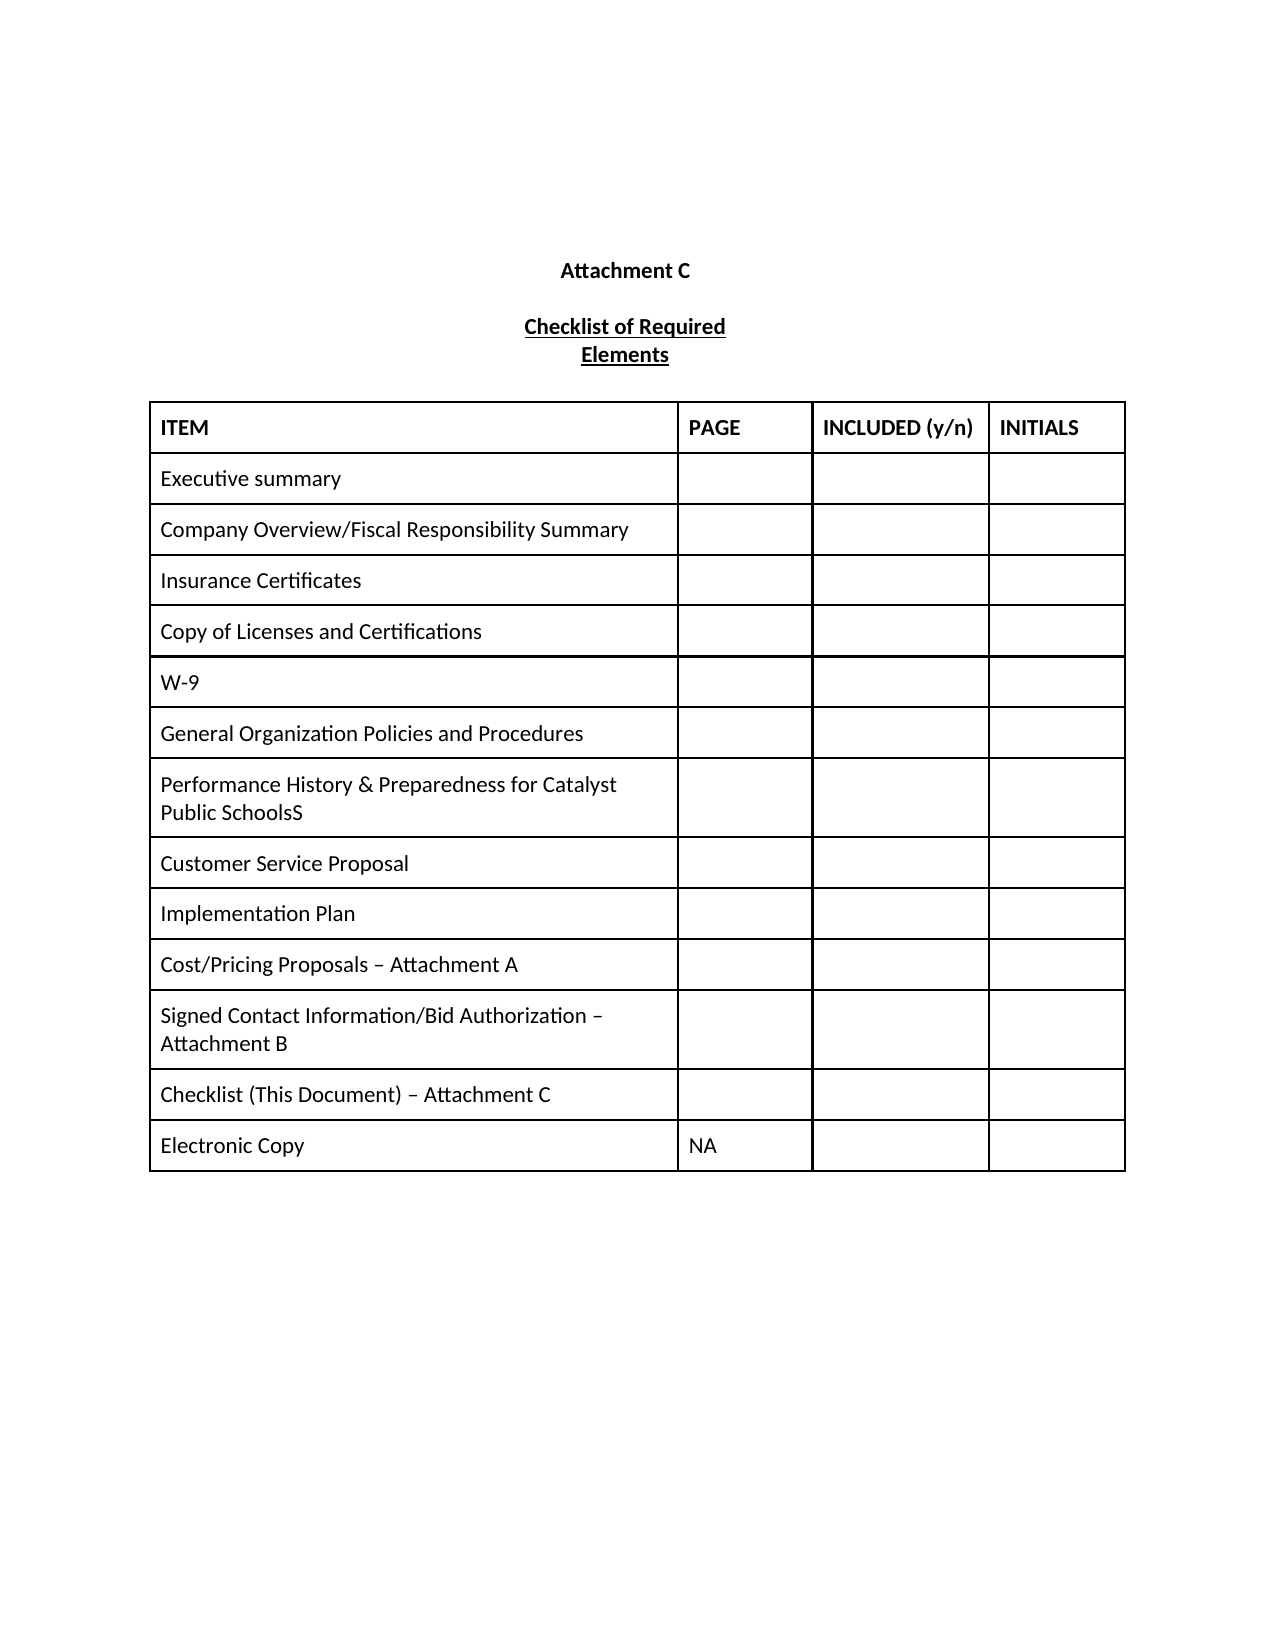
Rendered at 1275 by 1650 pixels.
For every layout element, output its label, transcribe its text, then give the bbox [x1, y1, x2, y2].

text Checklist of Required Elements [481, 312, 769, 368]
table_cell [679, 454, 811, 502]
table_cell [990, 991, 1124, 1068]
table_cell Electronic Copy [151, 1121, 677, 1170]
table_cell [990, 759, 1124, 836]
table_header INITIALS [990, 403, 1124, 452]
table_cell [990, 505, 1124, 553]
table_cell [990, 889, 1124, 938]
table_cell [679, 838, 811, 887]
table_cell [814, 454, 988, 502]
table_cell NA [679, 1121, 811, 1170]
table_header PAGE [679, 403, 811, 452]
table_header ITEM [151, 403, 677, 452]
table_cell [990, 708, 1124, 757]
table_cell Checklist (This Document) – Attachment C [151, 1070, 677, 1119]
table_cell [679, 889, 811, 938]
table_cell [679, 759, 811, 836]
table_cell [990, 556, 1124, 604]
table_cell [990, 606, 1124, 655]
table_header INCLUDED (y/n) [814, 403, 988, 452]
text Attachment C [481, 256, 769, 284]
table_cell [990, 454, 1124, 502]
table_cell [814, 658, 988, 706]
table_cell [814, 556, 988, 604]
table_cell [814, 991, 988, 1068]
table_cell General Organization Policies and Procedures [151, 708, 677, 757]
table_cell [814, 759, 988, 836]
table_cell [990, 838, 1124, 887]
table_cell W-9 [151, 658, 677, 706]
table_cell [814, 838, 988, 887]
table_cell [679, 708, 811, 757]
table_cell Signed Contact Information/Bid Authorization – Attachment B [151, 991, 677, 1068]
table_cell [990, 658, 1124, 706]
table_cell [679, 658, 811, 706]
table_cell [814, 1121, 988, 1170]
table_cell [679, 556, 811, 604]
table_cell Company Overview/Fiscal Responsibility Summary [151, 505, 677, 553]
table_cell [814, 505, 988, 553]
table_cell [679, 991, 811, 1068]
table_cell [814, 1070, 988, 1119]
table_cell Implementation Plan [151, 889, 677, 938]
table_cell [814, 940, 988, 989]
table_cell [814, 606, 988, 655]
table_cell Copy of Licenses and Certifications [151, 606, 677, 655]
table_cell [679, 940, 811, 989]
table_cell Executive summary [151, 454, 677, 502]
table_cell Insurance Certificates [151, 556, 677, 604]
table_cell [679, 505, 811, 553]
table_cell [990, 1121, 1124, 1170]
table_cell [679, 1070, 811, 1119]
table_cell Performance History & Preparedness for Catalyst Public SchoolsS [151, 759, 677, 836]
table_cell [814, 889, 988, 938]
table_cell [679, 606, 811, 655]
table_cell [990, 940, 1124, 989]
table_cell Cost/Pricing Proposals – Attachment A [151, 940, 677, 989]
table_cell Customer Service Proposal [151, 838, 677, 887]
table_cell [990, 1070, 1124, 1119]
table_cell [814, 708, 988, 757]
